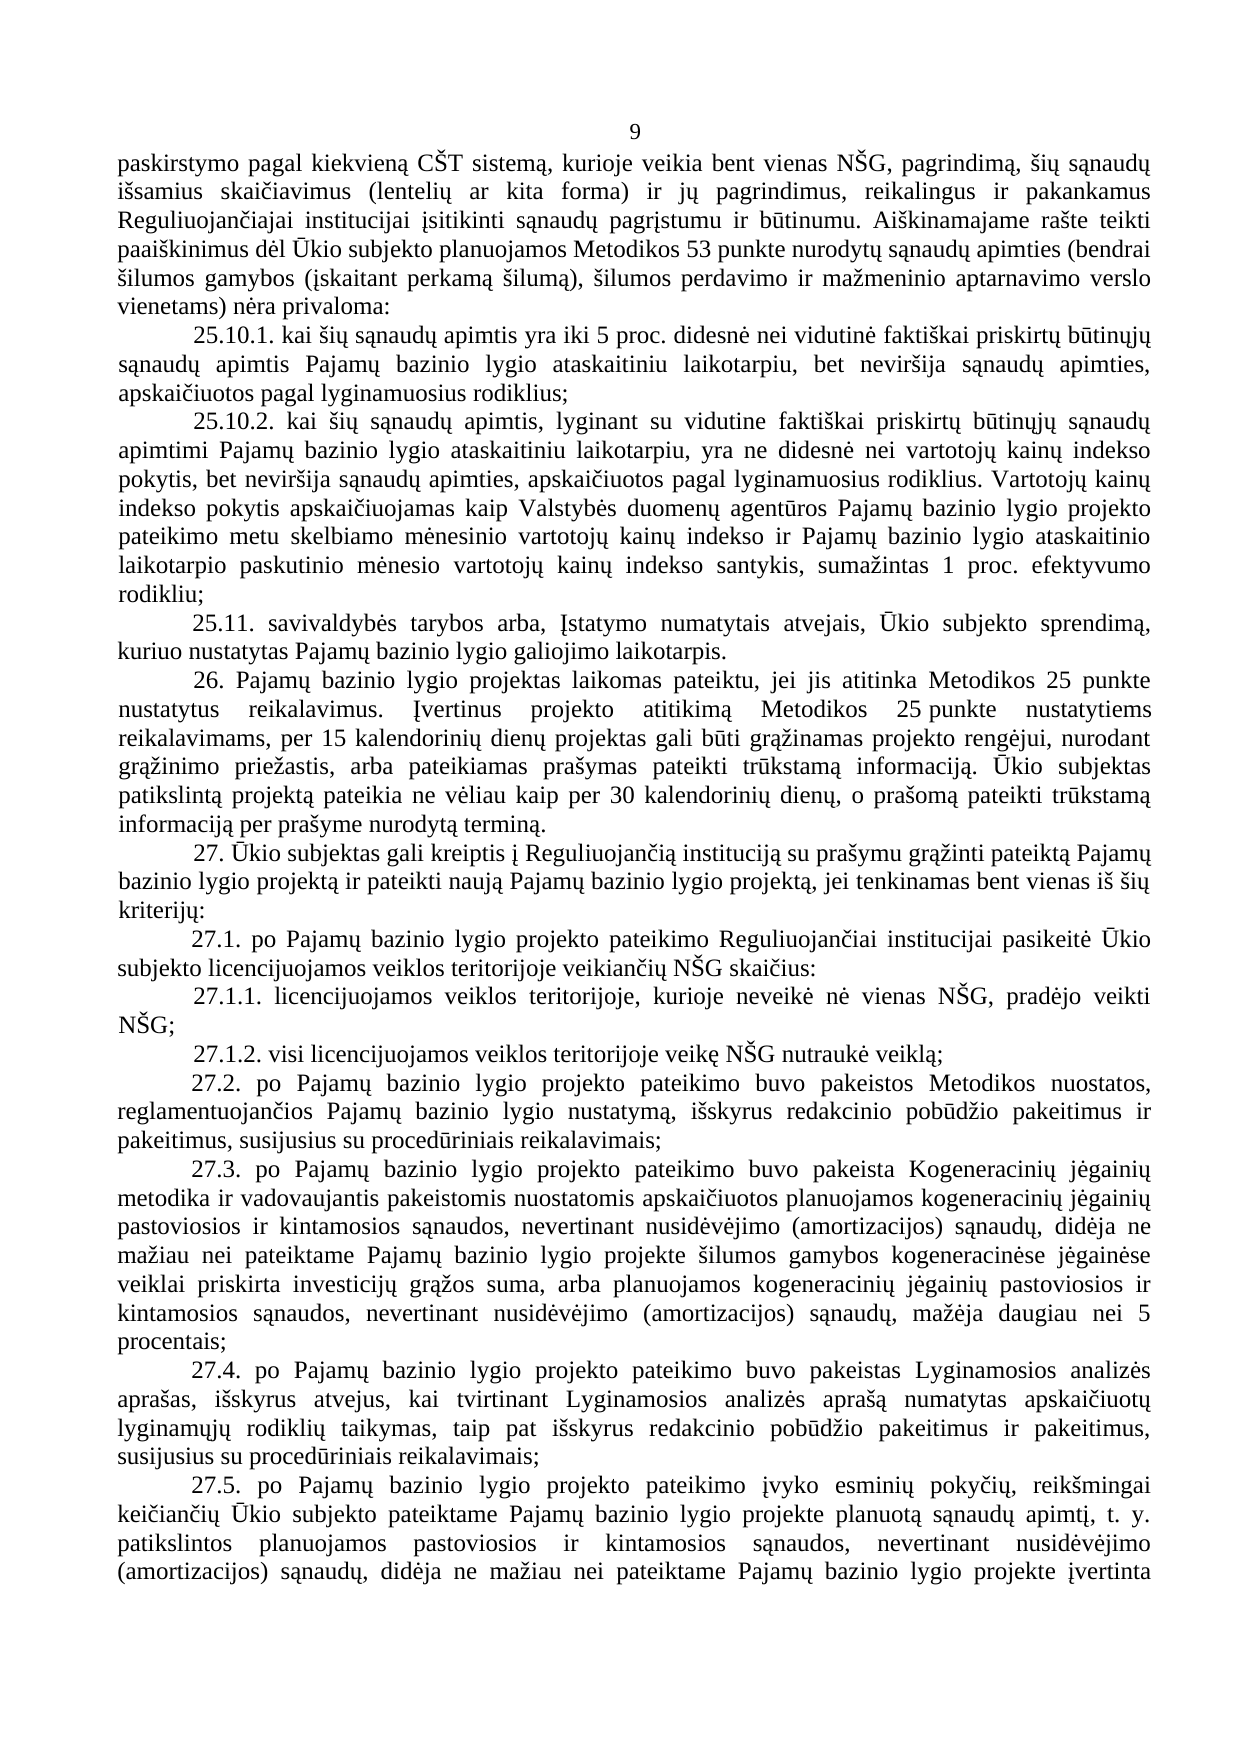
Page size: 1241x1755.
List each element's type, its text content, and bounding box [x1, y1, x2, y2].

text 25.11. savivaldybės tarybos arba, Įstatymo numatytais atvejais, Ūkio subjekto sprendimą, kuriuo nustatytas Pajamų bazinio lygio galiojimo laikotarpis. [117, 608, 1152, 665]
text 25.10.2. kai šių sąnaudų apimtis, lyginant su vidutine faktiškai priskirtų būtinųjų sąnaudų apimtimi Pajamų bazinio lygio ataskaitiniu laikotarpiu, yra ne didesnė nei vartotojų kainų indekso pokytis, bet neviršija sąnaudų apimties, apskaičiuotos pagal lyginamuosius rodiklius. Vartotojų kainų indekso pokytis apskaičiuojamas kaip Valstybės duomenų agentūros Pajamų bazinio lygio projekto pateikimo metu skelbiamo mėnesinio vartotojų kainų indekso ir Pajamų bazinio lygio ataskaitinio laikotarpio paskutinio mėnesio vartotojų kainų indekso santykis, sumažintas 1 proc. efektyvumo rodikliu; [118, 406, 1152, 608]
text 27.1.1. licencijuojamos veiklos teritorijoje, kurioje neveikė nė vienas NŠG, pradėjo veikti NŠG; [118, 981, 1152, 1039]
text 25.10.1. kai šių sąnaudų apimtis yra iki 5 proc. didesnė nei vidutinė faktiškai priskirtų būtinųjų sąnaudų apimtis Pajamų bazinio lygio ataskaitiniu laikotarpiu, bet neviršija sąnaudų apimties, apskaičiuotos pagal lyginamuosius rodiklius; [118, 320, 1152, 406]
text 27. Ūkio subjektas gali kreiptis į Reguliuojančią instituciją su prašymu grąžinti pateiktą Pajamų bazinio lygio projektą ir pateikti naują Pajamų bazinio lygio projektą, jei tenkinamas bent vienas iš šių kriterijų: [118, 838, 1152, 924]
text 27.1.2. visi licencijuojamos veiklos teritorijoje veikę NŠG nutraukė veiklą; [118, 1039, 1152, 1068]
text 27.2. po Pajamų bazinio lygio projekto pateikimo buvo pakeistos Metodikos nuostatos, reglamentuojančios Pajamų bazinio lygio nustatymą, išskyrus redakcinio pobūdžio pakeitimus ir pakeitimus, susijusius su procedūriniais reikalavimais; [117, 1068, 1152, 1154]
text 27.1. po Pajamų bazinio lygio projekto pateikimo Reguliuojančiai institucijai pasikeitė Ūkio subjekto licencijuojamos veiklos teritorijoje veikiančių NŠG skaičius: [117, 924, 1152, 981]
text 27.5. po Pajamų bazinio lygio projekto pateikimo įvyko esminių pokyčių, reikšmingai keičiančių Ūkio subjekto pateiktame Pajamų bazinio lygio projekte planuotą sąnaudų apimtį, t. y. patikslintos planuojamos pastoviosios ir kintamosios sąnaudos, nevertinant nusidėvėjimo (amortizacijos) sąnaudų, didėja ne mažiau nei pateiktame Pajamų bazinio lygio projekte įvertinta [117, 1470, 1152, 1585]
text paskirstymo pagal kiekvieną CŠT sistemą, kurioje veikia bent vienas NŠG, pagrindimą, šių sąnaudų išsamius skaičiavimus (lentelių ar kita forma) ir jų pagrindimus, reikalingus ir pakankamus Reguliuojančiajai institucijai įsitikinti sąnaudų pagrįstumu ir būtinumu. Aiškinamajame rašte teikti paaiškinimus dėl Ūkio subjekto planuojamos Metodikos 53 punkte nurodytų sąnaudų apimties (bendrai šilumos gamybos (įskaitant perkamą šilumą), šilumos perdavimo ir mažmeninio aptarnavimo verslo vienetams) nėra privaloma: [117, 148, 1152, 320]
text 27.3. po Pajamų bazinio lygio projekto pateikimo buvo pakeista Kogeneracinių jėgainių metodika ir vadovaujantis pakeistomis nuostatomis apskaičiuotos planuojamos kogeneracinių jėgainių pastoviosios ir kintamosios sąnaudos, nevertinant nusidėvėjimo (amortizacijos) sąnaudų, didėja ne mažiau nei pateiktame Pajamų bazinio lygio projekte šilumos gamybos kogeneracinėse jėgainėse veiklai priskirta investicijų grąžos suma, arba planuojamos kogeneracinių jėgainių pastoviosios ir kintamosios sąnaudos, nevertinant nusidėvėjimo (amortizacijos) sąnaudų, mažėja daugiau nei 5 procentais; [117, 1154, 1152, 1355]
text 27.4. po Pajamų bazinio lygio projekto pateikimo buvo pakeistas Lyginamosios analizės aprašas, išskyrus atvejus, kai tvirtinant Lyginamosios analizės aprašą numatytas apskaičiuotų lyginamųjų rodiklių taikymas, taip pat išskyrus redakcinio pobūdžio pakeitimus ir pakeitimus, susijusius su procedūriniais reikalavimais; [117, 1355, 1152, 1470]
text 26. Pajamų bazinio lygio projektas laikomas pateiktu, jei jis atitinka Metodikos 25 punkte nustatytus reikalavimus. Įvertinus projekto atitikimą Metodikos 25 punkte nustatytiems reikalavimams, per 15 kalendorinių dienų projektas gali būti grąžinamas projekto rengėjui, nurodant grąžinimo priežastis, arba pateikiamas prašymas pateikti trūkstamą informaciją. Ūkio subjektas patikslintą projektą pateikia ne vėliau kaip per 30 kalendorinių dienų, o prašomą pateikti trūkstamą informaciją per prašyme nurodytą terminą. [118, 665, 1152, 838]
